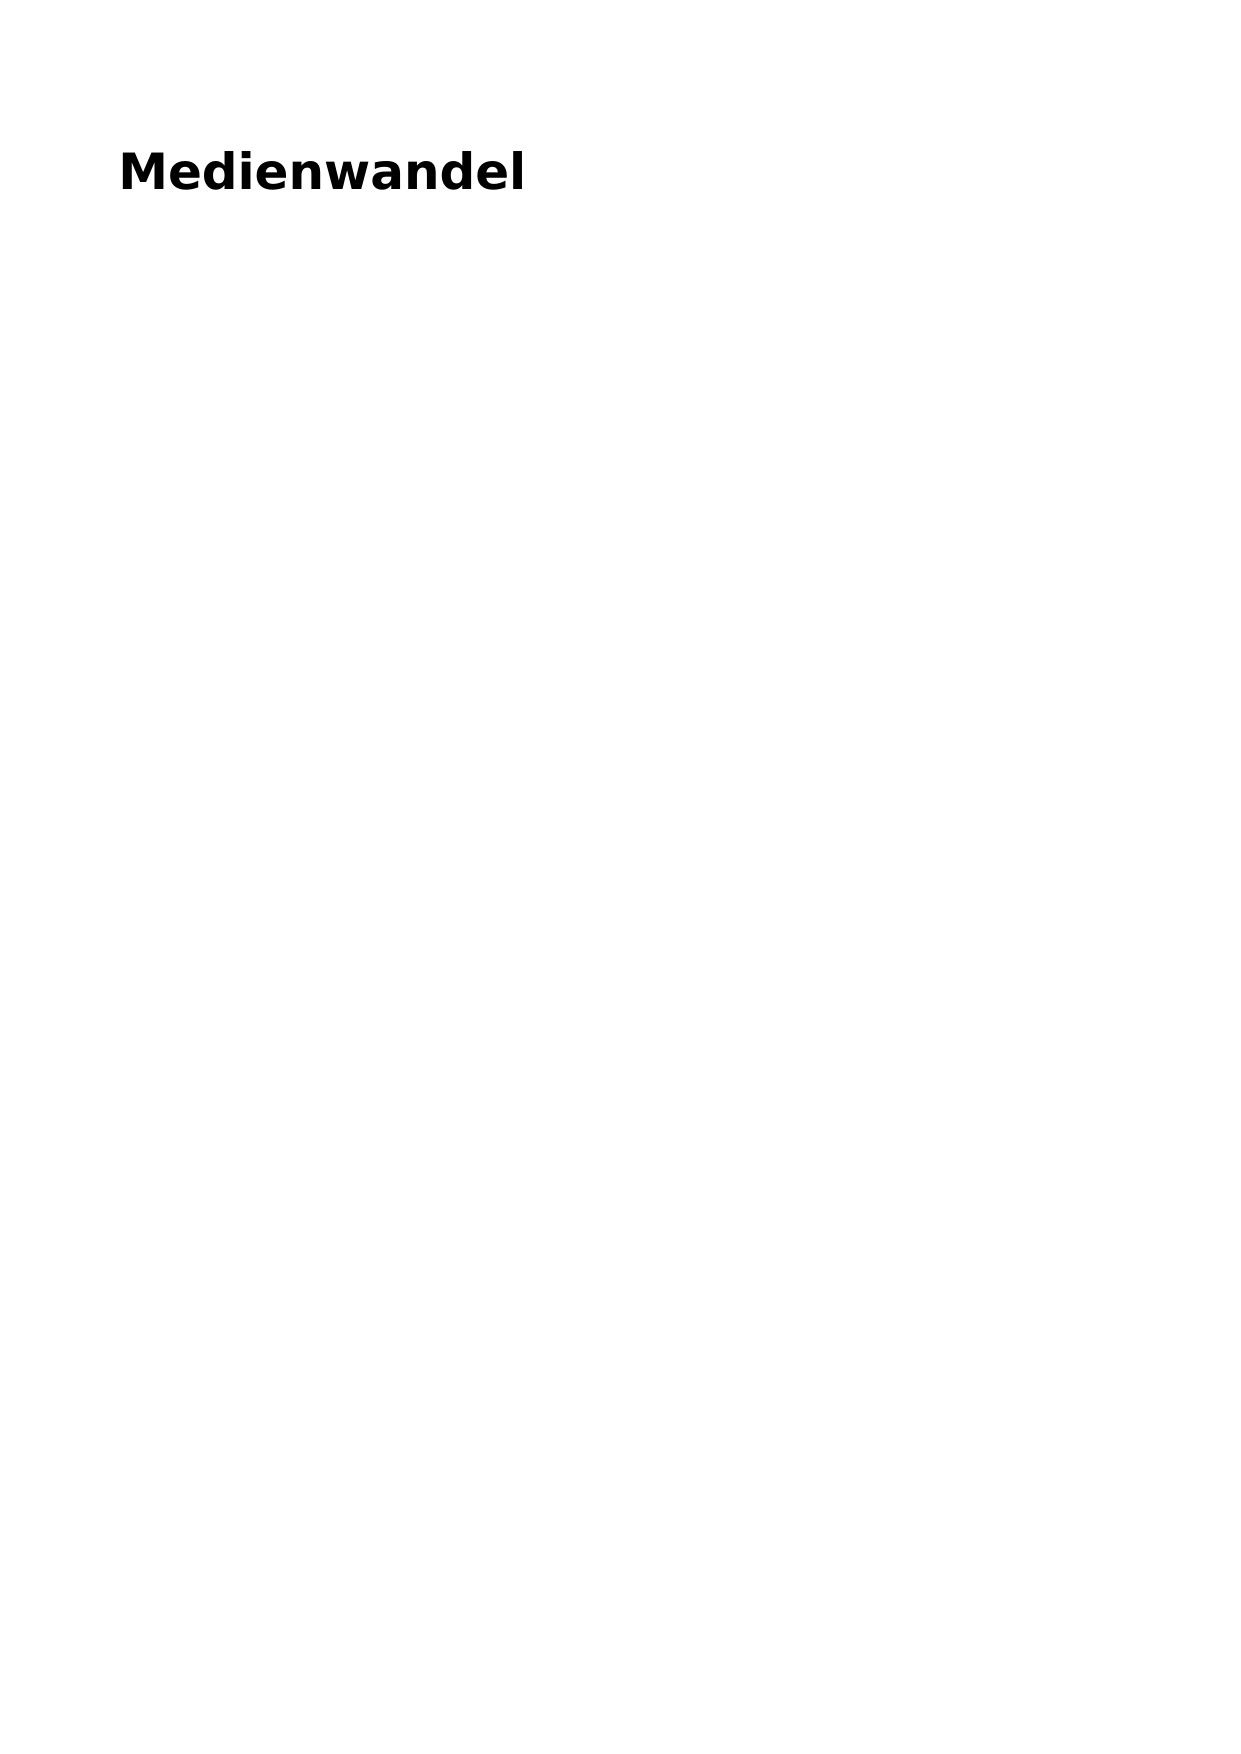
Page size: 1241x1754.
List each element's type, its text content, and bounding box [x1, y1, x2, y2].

subtitle Medienwandel [118, 143, 1122, 201]
